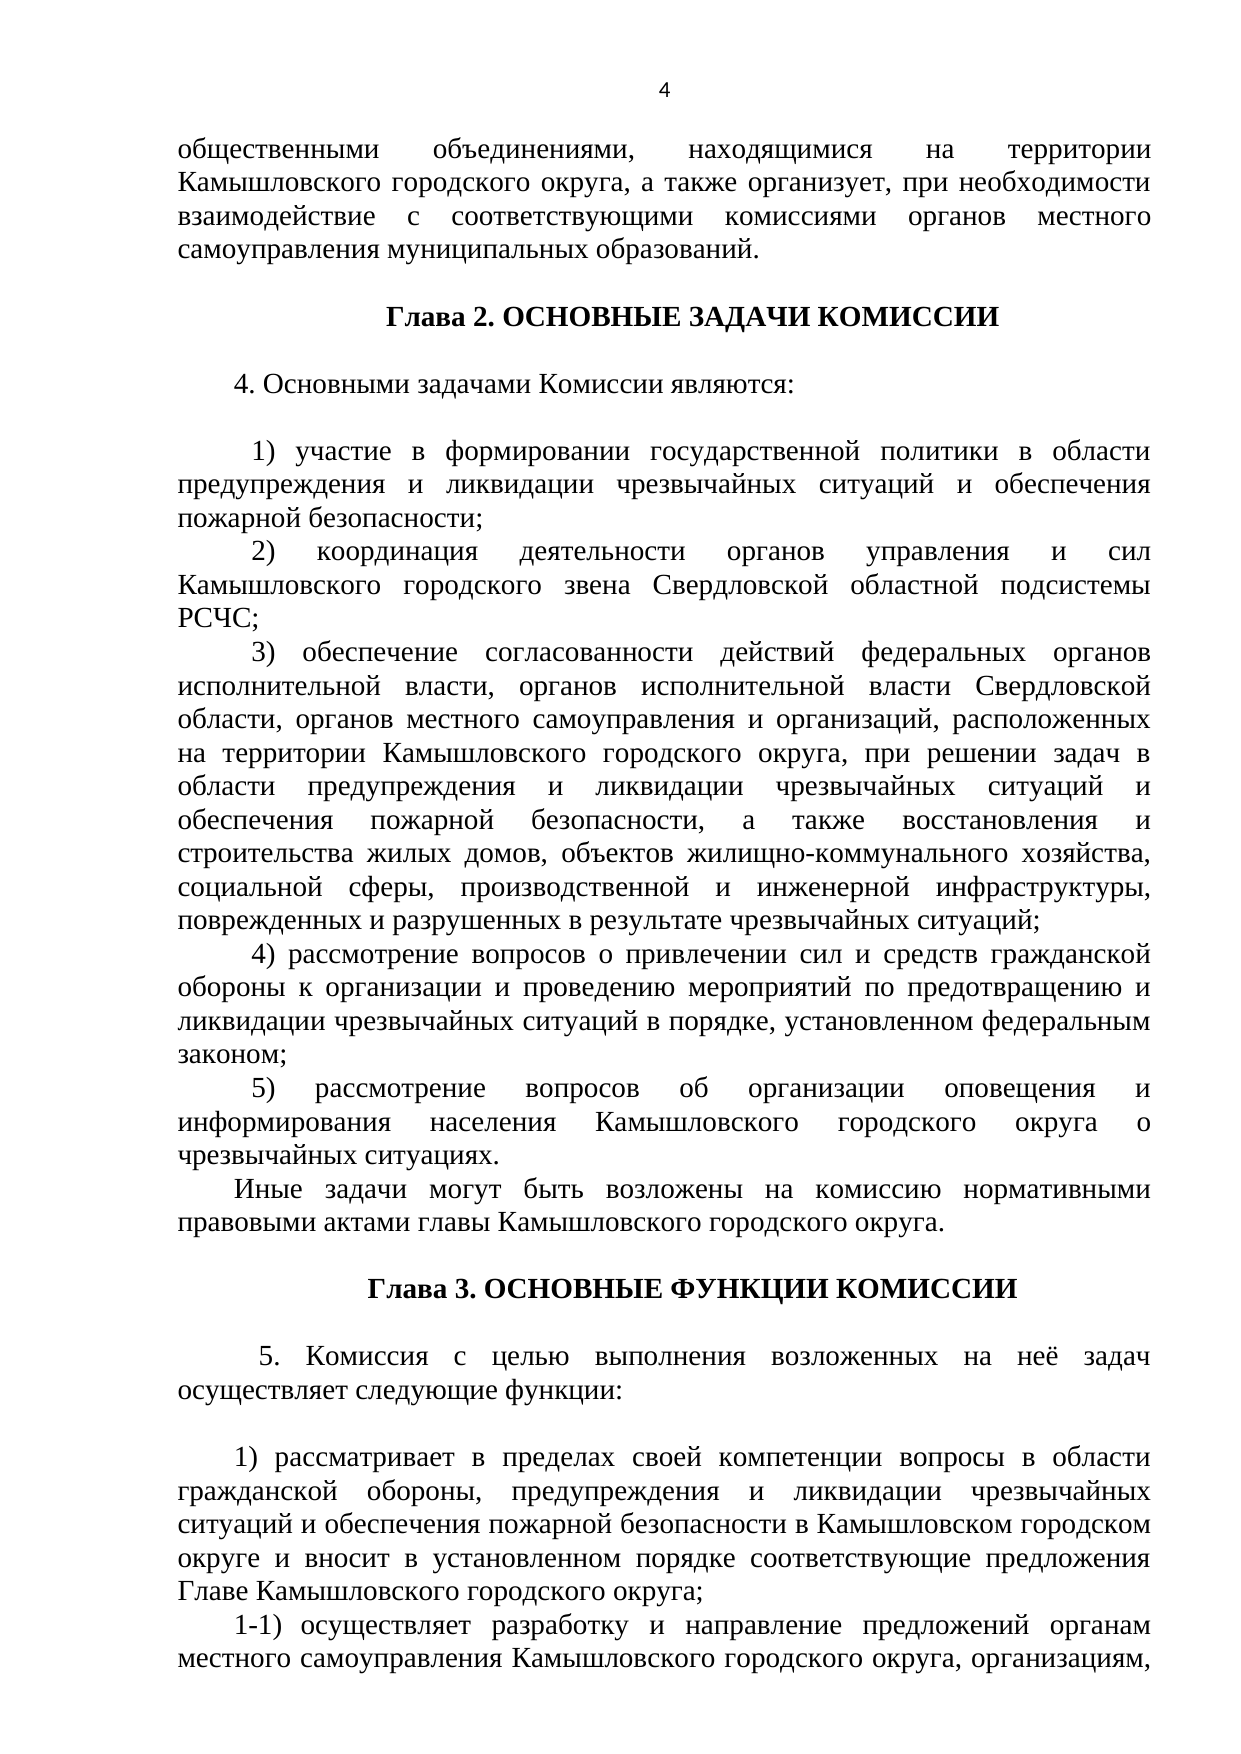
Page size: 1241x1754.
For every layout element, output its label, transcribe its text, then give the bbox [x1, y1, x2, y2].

text Глава 3. ОСНОВНЫЕ ФУНКЦИИ КОМИССИИ [177, 1271, 1152, 1305]
text 1) участие в формировании государственной политики в области предупреждения и ликвидации чрезвычайных ситуаций и обеспечения пожарной безопасности; [177, 433, 1152, 533]
text Иные задачи могут быть возложены на комиссию нормативными правовыми актами главы Камышловского городского округа. [177, 1171, 1152, 1238]
text 3) обеспечение согласованности действий федеральных органов исполнительной власти, органов исполнительной власти Свердловской области, органов местного самоуправления и организаций, расположенных на территории Камышловского городского округа, при решении задач в области предупреждения и ликвидации чрезвычайных ситуаций и обеспечения пожарной безопасности, а также восстановления и строительства жилых домов, объектов жилищно-коммунального хозяйства, социальной сферы, производственной и инженерной инфраструктуры, поврежденных и разрушенных в результате чрезвычайных ситуаций; [177, 634, 1152, 936]
text 4) рассмотрение вопросов о привлечении сил и средств гражданской обороны к организации и проведению мероприятий по предотвращению и ликвидации чрезвычайных ситуаций в порядке, установленном федеральным законом; [177, 936, 1152, 1070]
text 1-1) осуществляет разработку и направление предложений органам местного самоуправления Камышловского городского округа, организациям, [177, 1607, 1152, 1674]
text 1) рассматривает в пределах своей компетенции вопросы в области гражданской обороны, предупреждения и ликвидации чрезвычайных ситуаций и обеспечения пожарной безопасности в Камышловском городском округе и вносит в установленном порядке соответствующие предложения Главе Камышловского городского округа; [177, 1439, 1152, 1607]
text 5) рассмотрение вопросов об организации оповещения и информирования населения Камышловского городского округа о чрезвычайных ситуациях. [177, 1070, 1152, 1171]
text 5. Комиссия с целью выполнения возложенных на неё задач осуществляет следующие функции: [177, 1338, 1152, 1406]
text 2) координация деятельности органов управления и сил Камышловского городского звена Свердловской областной подсистемы РСЧС; [177, 533, 1152, 634]
text 4. Основными задачами Комиссии являются: [177, 366, 1152, 399]
text Глава 2. ОСНОВНЫЕ ЗАДАЧИ КОМИССИИ [177, 299, 1152, 332]
text общественными объединениями, находящимися на территории Камышловского городского округа, а также организует, при необходимости взаимодействие с соответствующими комиссиями органов местного самоуправления муниципальных образований. [177, 131, 1152, 265]
